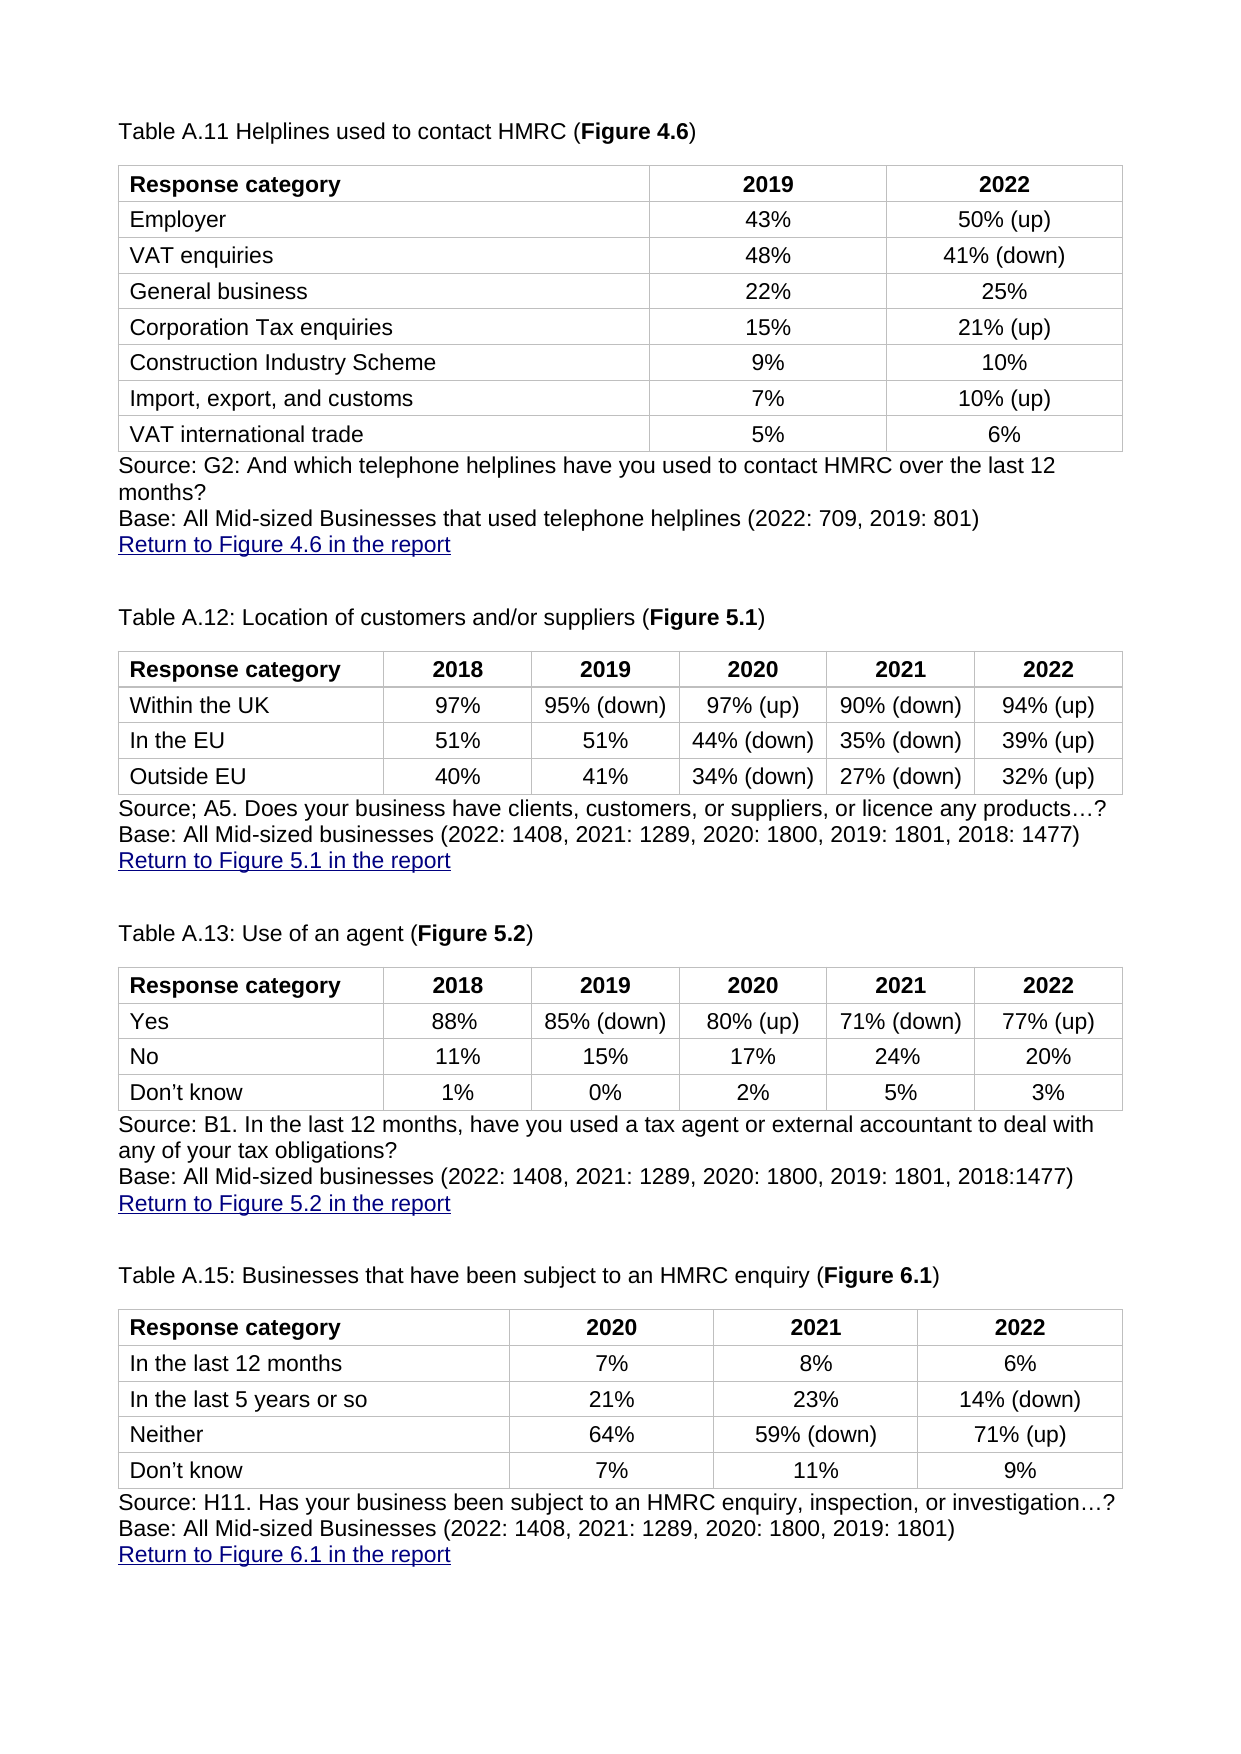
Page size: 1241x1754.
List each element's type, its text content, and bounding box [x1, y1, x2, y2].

table_header Response category [119, 652, 383, 686]
table_cell 27% (down) [827, 759, 974, 793]
table_cell 77% (up) [975, 1004, 1122, 1038]
text Table A.11 Helplines used to contact HMRC (Figure 4.6) [118, 118, 1122, 144]
table_cell 85% (down) [532, 1004, 679, 1038]
table_cell 59% (down) [714, 1417, 917, 1452]
text Return to Figure 5.1 in the report [118, 847, 1122, 874]
table_cell 41% (down) [887, 238, 1122, 272]
table_cell 50% (up) [887, 202, 1122, 237]
table_cell 17% [680, 1039, 826, 1074]
table_cell 94% (up) [975, 688, 1122, 722]
table_cell 64% [510, 1417, 713, 1452]
table_cell 5% [650, 416, 886, 451]
table_cell Construction Industry Scheme [119, 345, 649, 380]
table_header Response category [119, 968, 383, 1002]
table_cell Corporation Tax enquiries [119, 309, 649, 344]
table_cell Yes [119, 1004, 383, 1038]
text Table A.13: Use of an agent (Figure 5.2) [118, 919, 1122, 946]
table_cell 6% [887, 416, 1122, 451]
table_header 2021 [827, 652, 974, 686]
table_header 2020 [510, 1310, 713, 1345]
table_cell 14% (down) [918, 1382, 1122, 1416]
table_cell 25% [887, 274, 1122, 308]
table_header 2020 [680, 968, 826, 1002]
table_cell 48% [650, 238, 886, 272]
table_cell 0% [532, 1075, 679, 1109]
table_cell 43% [650, 202, 886, 237]
table_cell Don’t know [119, 1453, 509, 1488]
table_cell Neither [119, 1417, 509, 1452]
table_header 2019 [650, 166, 886, 201]
table_cell Employer [119, 202, 649, 237]
table_cell 9% [650, 345, 886, 380]
table_cell In the last 5 years or so [119, 1382, 509, 1416]
table_header 2022 [887, 166, 1122, 201]
table_cell 90% (down) [827, 688, 974, 722]
table_cell Within the UK [119, 688, 383, 722]
table_cell 1% [384, 1075, 531, 1109]
table_header 2019 [532, 968, 679, 1002]
table_cell No [119, 1039, 383, 1074]
table_cell Don’t know [119, 1075, 383, 1109]
table_header Response category [119, 166, 649, 201]
table_cell 8% [714, 1346, 917, 1381]
table_cell 15% [532, 1039, 679, 1074]
table_cell 24% [827, 1039, 974, 1074]
table_header 2022 [975, 652, 1122, 686]
table_cell 10% [887, 345, 1122, 380]
table_cell 71% (down) [827, 1004, 974, 1038]
table_cell 44% (down) [680, 723, 826, 758]
table_cell In the last 12 months [119, 1346, 509, 1381]
table_header 2020 [680, 652, 826, 686]
table_cell 7% [510, 1346, 713, 1381]
text Base: All Mid-sized Businesses (2022: 1408, 2021: 1289, 2020: 1800, 2019: 1801) [118, 1515, 1122, 1541]
table_cell 51% [532, 723, 679, 758]
table_cell 10% (up) [887, 381, 1122, 415]
table_cell In the EU [119, 723, 383, 758]
text Source: G2: And which telephone helplines have you used to contact HMRC over the last 12 months? Base: All Mid-sized Businesses that used telephone helplines (2022: 709, 2019: 801) [118, 452, 1122, 531]
table_cell General business [119, 274, 649, 308]
text Return to Figure 5.2 in the report [118, 1190, 1122, 1216]
table_cell 97% [384, 688, 531, 722]
table_cell 11% [384, 1039, 531, 1074]
table_header 2022 [918, 1310, 1122, 1345]
text Table A.12: Location of customers and/or suppliers (Figure 5.1) [118, 603, 1122, 630]
table_header Response category [119, 1310, 509, 1345]
text Return to Figure 6.1 in the report [118, 1541, 1122, 1568]
table_cell 3% [975, 1075, 1122, 1109]
table_header 2018 [384, 968, 531, 1002]
table_cell 97% (up) [680, 688, 826, 722]
table_cell 80% (up) [680, 1004, 826, 1038]
table_cell 9% [918, 1453, 1122, 1488]
text Base: All Mid-sized businesses (2022: 1408, 2021: 1289, 2020: 1800, 2019: 1801, 2018:1477) [118, 1163, 1122, 1190]
table_cell Import, export, and customs [119, 381, 649, 415]
table_cell VAT enquiries [119, 238, 649, 272]
text Source: H11. Has your business been subject to an HMRC enquiry, inspection, or investigation…? [118, 1489, 1122, 1515]
table_cell 7% [510, 1453, 713, 1488]
table_cell 34% (down) [680, 759, 826, 793]
table_cell 88% [384, 1004, 531, 1038]
text Table A.15: Businesses that have been subject to an HMRC enquiry (Figure 6.1) [118, 1262, 1122, 1288]
table_cell 51% [384, 723, 531, 758]
table_cell 2% [680, 1075, 826, 1109]
table_cell 6% [918, 1346, 1122, 1381]
table_cell 95% (down) [532, 688, 679, 722]
table_cell 32% (up) [975, 759, 1122, 793]
table_cell 22% [650, 274, 886, 308]
table_cell 35% (down) [827, 723, 974, 758]
table_cell 39% (up) [975, 723, 1122, 758]
table_cell 23% [714, 1382, 917, 1416]
table_cell VAT international trade [119, 416, 649, 451]
table_cell 21% (up) [887, 309, 1122, 344]
table_header 2022 [975, 968, 1122, 1002]
table_cell Outside EU [119, 759, 383, 793]
table_cell 41% [532, 759, 679, 793]
text Source: B1. In the last 12 months, have you used a tax agent or external accountant to deal with any of your tax obligations? [118, 1111, 1122, 1163]
table_header 2021 [827, 968, 974, 1002]
table_cell 5% [827, 1075, 974, 1109]
table_header 2018 [384, 652, 531, 686]
table_header 2021 [714, 1310, 917, 1345]
table_cell 15% [650, 309, 886, 344]
table_cell 7% [650, 381, 886, 415]
text Source; A5. Does your business have clients, customers, or suppliers, or licence any products…? Base: All Mid-sized businesses (2022: 1408, 2021: 1289, 2020: 1800, 2019: 1801, 2018: 1477) [118, 795, 1122, 847]
table_cell 11% [714, 1453, 917, 1488]
text Return to Figure 4.6 in the report [118, 531, 1122, 558]
table_cell 20% [975, 1039, 1122, 1074]
table_cell 71% (up) [918, 1417, 1122, 1452]
table_cell 21% [510, 1382, 713, 1416]
table_cell 40% [384, 759, 531, 793]
table_header 2019 [532, 652, 679, 686]
